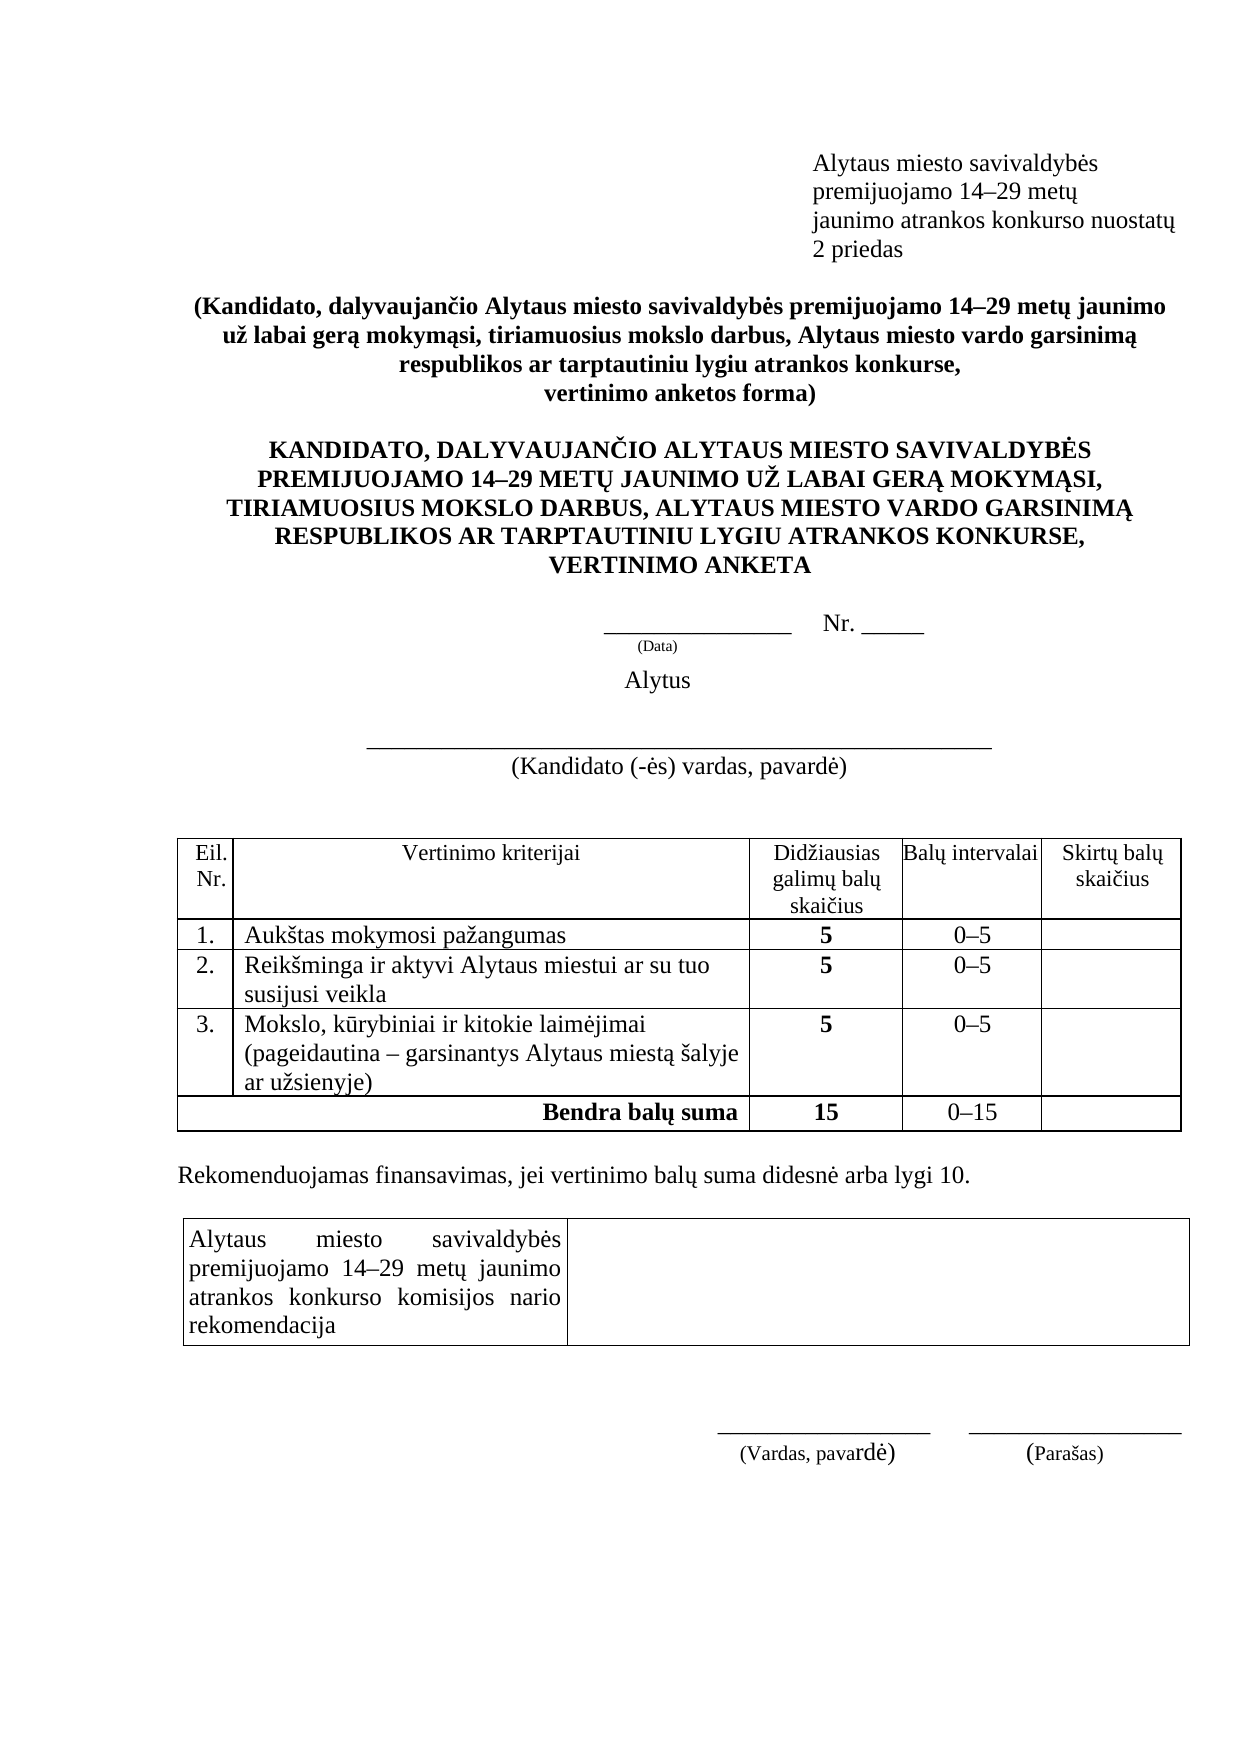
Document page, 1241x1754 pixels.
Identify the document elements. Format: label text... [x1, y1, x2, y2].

table_header Skirtų balų skaičius [1042, 839, 1180, 918]
table_header [434, 1374, 685, 1501]
table_header Eil. Nr. [178, 839, 232, 918]
table_cell [1042, 920, 1180, 948]
table_cell 0–15 [903, 1097, 1041, 1130]
table_cell 5 [750, 950, 902, 1008]
table_header Alytaus miesto savivaldybės premijuojamo 14–29 metų jaunimo atrankos konkurso komisijos nario rekomendacija [184, 1219, 567, 1345]
table_cell Bendra balų suma [178, 1097, 749, 1130]
text Alytaus miesto savivaldybės [177, 148, 1181, 176]
table_header Balų intervalai [903, 839, 1041, 918]
table_cell 0–5 [903, 920, 1041, 948]
table_header [183, 1374, 434, 1501]
text vertinimo anketos forma) [179, 378, 1181, 406]
table_header [568, 1219, 1189, 1345]
text 2 priedas [177, 234, 1181, 263]
text premijuojamo 14–29 metų [177, 176, 1181, 205]
text Alytus [134, 665, 1181, 694]
text _______________ Nr. _____ [179, 608, 1181, 636]
table_header Didžiausias galimų balų skaičius [750, 839, 902, 918]
table_cell 5 [750, 1009, 902, 1095]
table_header _________________ (Vardas, pavardė) [685, 1374, 936, 1501]
table_cell Aukštas mokymosi pažangumas [234, 920, 749, 948]
table_cell 15 [750, 1097, 902, 1130]
table_cell 1. [178, 920, 232, 948]
table_header Vertinimo kriterijai [234, 839, 749, 918]
table_cell Mokslo, kūrybiniai ir kitokie laimėjimai (pageidautina – garsinantys Alytaus miestą šalyje ar užsienyje) [234, 1009, 749, 1095]
table_cell Reikšminga ir aktyvi Alytaus miestui ar su tuo susijusi veikla [234, 950, 749, 1008]
table_cell 0–5 [903, 1009, 1041, 1095]
table_header _________________ (Parašas) [936, 1374, 1187, 1501]
table_cell 0–5 [903, 950, 1041, 1008]
text (Kandidato, dalyvaujančio Alytaus miesto savivaldybės premijuojamo 14–29 metų jaunimo už labai gerą mokymąsi, tiriamuosius mokslo darbus, Alytaus miesto vardo garsinimą respublikos ar tarptautiniu lygiu atrankos konkurse, [179, 291, 1181, 378]
text Rekomenduojamas finansavimas, jei vertinimo balų suma didesnė arba lygi 10. [177, 1160, 1181, 1189]
text VERTINIMO ANKETA [179, 550, 1181, 579]
table_cell [1042, 1009, 1180, 1095]
table_cell 5 [750, 920, 902, 948]
text (Kandidato (-ės) vardas, pavardė) [177, 751, 1181, 780]
text (Data) [134, 636, 1181, 665]
text KANDIDATO, DALYVAUJANČIO ALYTAUS MIESTO SAVIVALDYBĖS PREMIJUOJAMO 14–29 METŲ JAUNIMO UŽ LABAI GERĄ MOKYMĄSI, TIRIAMUOSIUS MOKSLO DARBUS, ALYTAUS MIESTO VARDO GARSINIMĄ RESPUBLIKOS AR TARPTAUTINIU LYGIU ATRANKOS KONKURSE, [179, 435, 1181, 550]
table_cell 2. [178, 950, 232, 1008]
table_cell [1042, 1097, 1180, 1130]
table_cell [1042, 950, 1180, 1008]
text jaunimo atrankos konkurso nuostatų [177, 205, 1181, 234]
table_cell 3. [178, 1009, 232, 1095]
text __________________________________________________ [177, 723, 1181, 751]
